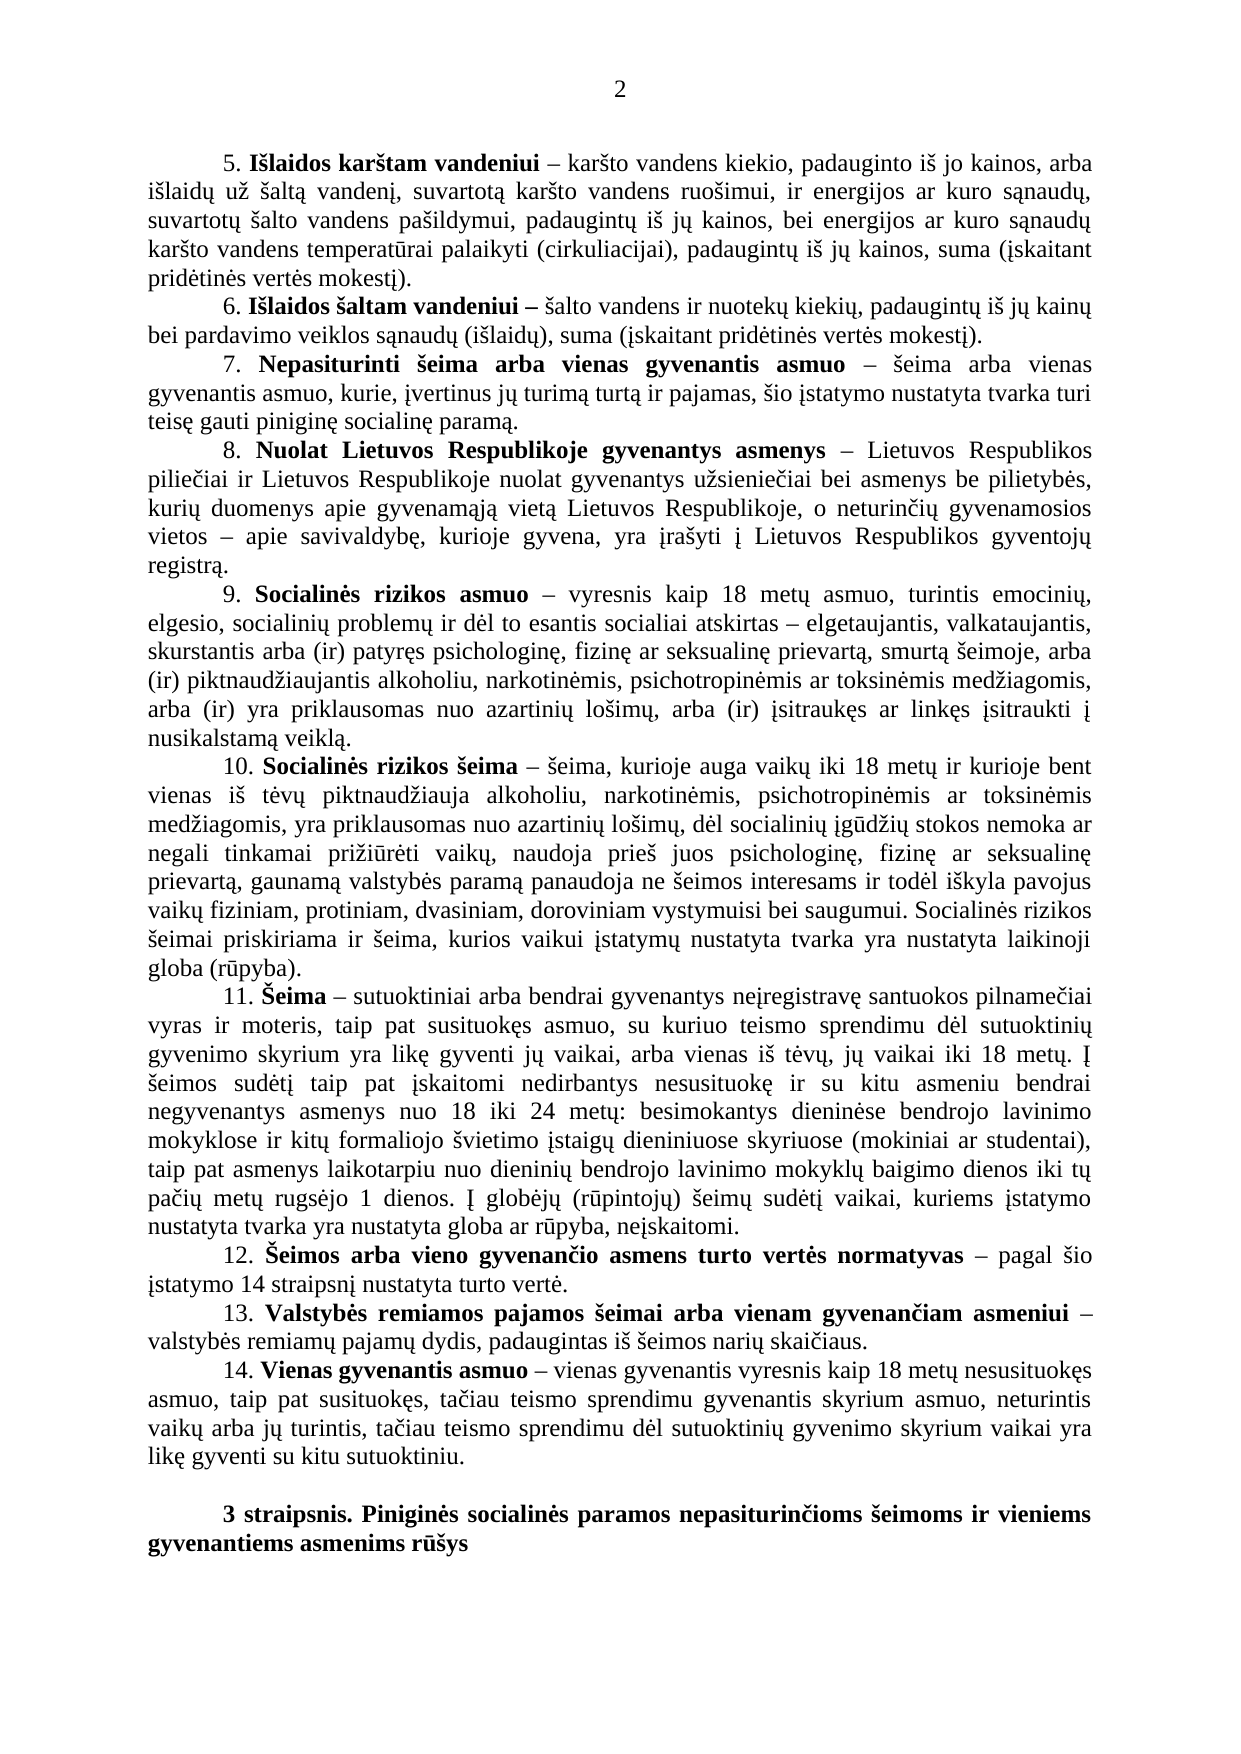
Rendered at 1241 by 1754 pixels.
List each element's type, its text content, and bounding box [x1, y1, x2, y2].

text 12. Šeimos arba vieno gyvenančio asmens turto vertės normatyvas – pagal šio įstatymo 14 straipsnį nustatyta turto vertė. [148, 1240, 1092, 1298]
text 6. Išlaidos šaltam vandeniui – šalto vandens ir nuotekų kiekių, padaugintų iš jų kainų bei pardavimo veiklos sąnaudų (išlaidų), suma (įskaitant pridėtinės vertės mokestį). [148, 291, 1092, 349]
text 9. Socialinės rizikos asmuo – vyresnis kaip 18 metų asmuo, turintis emocinių, elgesio, socialinių problemų ir dėl to esantis socialiai atskirtas – elgetaujantis, valkataujantis, skurstantis arba (ir) patyręs psichologinę, fizinę ar seksualinę prievartą, smurtą šeimoje, arba (ir) piktnaudžiaujantis alkoholiu, narkotinėmis, psichotropinėmis ar toksinėmis medžiagomis, arba (ir) yra priklausomas nuo azartinių lošimų, arba (ir) įsitraukęs ar linkęs įsitraukti į nusikalstamą veiklą. [148, 579, 1092, 751]
text 11. Šeima – sutuoktiniai arba bendrai gyvenantys neįregistravę santuokos pilnamečiai vyras ir moteris, taip pat susituokęs asmuo, su kuriuo teismo sprendimu dėl sutuoktinių gyvenimo skyrium yra likę gyventi jų vaikai, arba vienas iš tėvų, jų vaikai iki 18 metų. Į šeimos sudėtį taip pat įskaitomi nedirbantys nesusituokę ir su kitu asmeniu bendrai negyvenantys asmenys nuo 18 iki 24 metų: besimokantys dieninėse bendrojo lavinimo mokyklose ir kitų formaliojo švietimo įstaigų dieniniuose skyriuose (mokiniai ar studentai), taip pat asmenys laikotarpiu nuo dieninių bendrojo lavinimo mokyklų baigimo dienos iki tų pačių metų rugsėjo 1 dienos. Į globėjų (rūpintojų) šeimų sudėtį vaikai, kuriems įstatymo nustatyta tvarka yra nustatyta globa ar rūpyba, neįskaitomi. [148, 981, 1092, 1240]
text 8. Nuolat Lietuvos Respublikoje gyvenantys asmenys – Lietuvos Respublikos piliečiai ir Lietuvos Respublikoje nuolat gyvenantys užsieniečiai bei asmenys be pilietybės, kurių duomenys apie gyvenamąją vietą Lietuvos Respublikoje, o neturinčių gyvenamosios vietos – apie savivaldybę, kurioje gyvena, yra įrašyti į Lietuvos Respublikos gyventojų registrą. [148, 435, 1092, 579]
text 13. Valstybės remiamos pajamos šeimai arba vienam gyvenančiam asmeniui – valstybės remiamų pajamų dydis, padaugintas iš šeimos narių skaičiaus. [148, 1298, 1092, 1355]
text 10. Socialinės rizikos šeima – šeima, kurioje auga vaikų iki 18 metų ir kurioje bent vienas iš tėvų piktnaudžiauja alkoholiu, narkotinėmis, psichotropinėmis ar toksinėmis medžiagomis, yra priklausomas nuo azartinių lošimų, dėl socialinių įgūdžių stokos nemoka ar negali tinkamai prižiūrėti vaikų, naudoja prieš juos psichologinę, fizinę ar seksualinę prievartą, gaunamą valstybės paramą panaudoja ne šeimos interesams ir todėl iškyla pavojus vaikų fiziniam, protiniam, dvasiniam, doroviniam vystymuisi bei saugumui. Socialinės rizikos šeimai priskiriama ir šeima, kurios vaikui įstatymų nustatyta tvarka yra nustatyta laikinoji globa (rūpyba). [148, 751, 1092, 981]
text 14. Vienas gyvenantis asmuo – vienas gyvenantis vyresnis kaip 18 metų nesusituokęs asmuo, taip pat susituokęs, tačiau teismo sprendimu gyvenantis skyrium asmuo, neturintis vaikų arba jų turintis, tačiau teismo sprendimu dėl sutuoktinių gyvenimo skyrium vaikai yra likę gyventi su kitu sutuoktiniu. [148, 1355, 1092, 1470]
text 3 straipsnis. Piniginės socialinės paramos nepasiturinčioms šeimoms ir vieniems gyvenantiems asmenims rūšys [148, 1499, 1092, 1556]
text 7. Nepasiturinti šeima arba vienas gyvenantis asmuo – šeima arba vienas gyvenantis asmuo, kurie, įvertinus jų turimą turtą ir pajamas, šio įstatymo nustatyta tvarka turi teisę gauti piniginę socialinę paramą. [148, 349, 1092, 435]
text 5. Išlaidos karštam vandeniui – karšto vandens kiekio, padauginto iš jo kainos, arba išlaidų už šaltą vandenį, suvartotą karšto vandens ruošimui, ir energijos ar kuro sąnaudų, suvartotų šalto vandens pašildymui, padaugintų iš jų kainos, bei energijos ar kuro sąnaudų karšto vandens temperatūrai palaikyti (cirkuliacijai), padaugintų iš jų kainos, suma (įskaitant pridėtinės vertės mokestį). [148, 148, 1092, 291]
